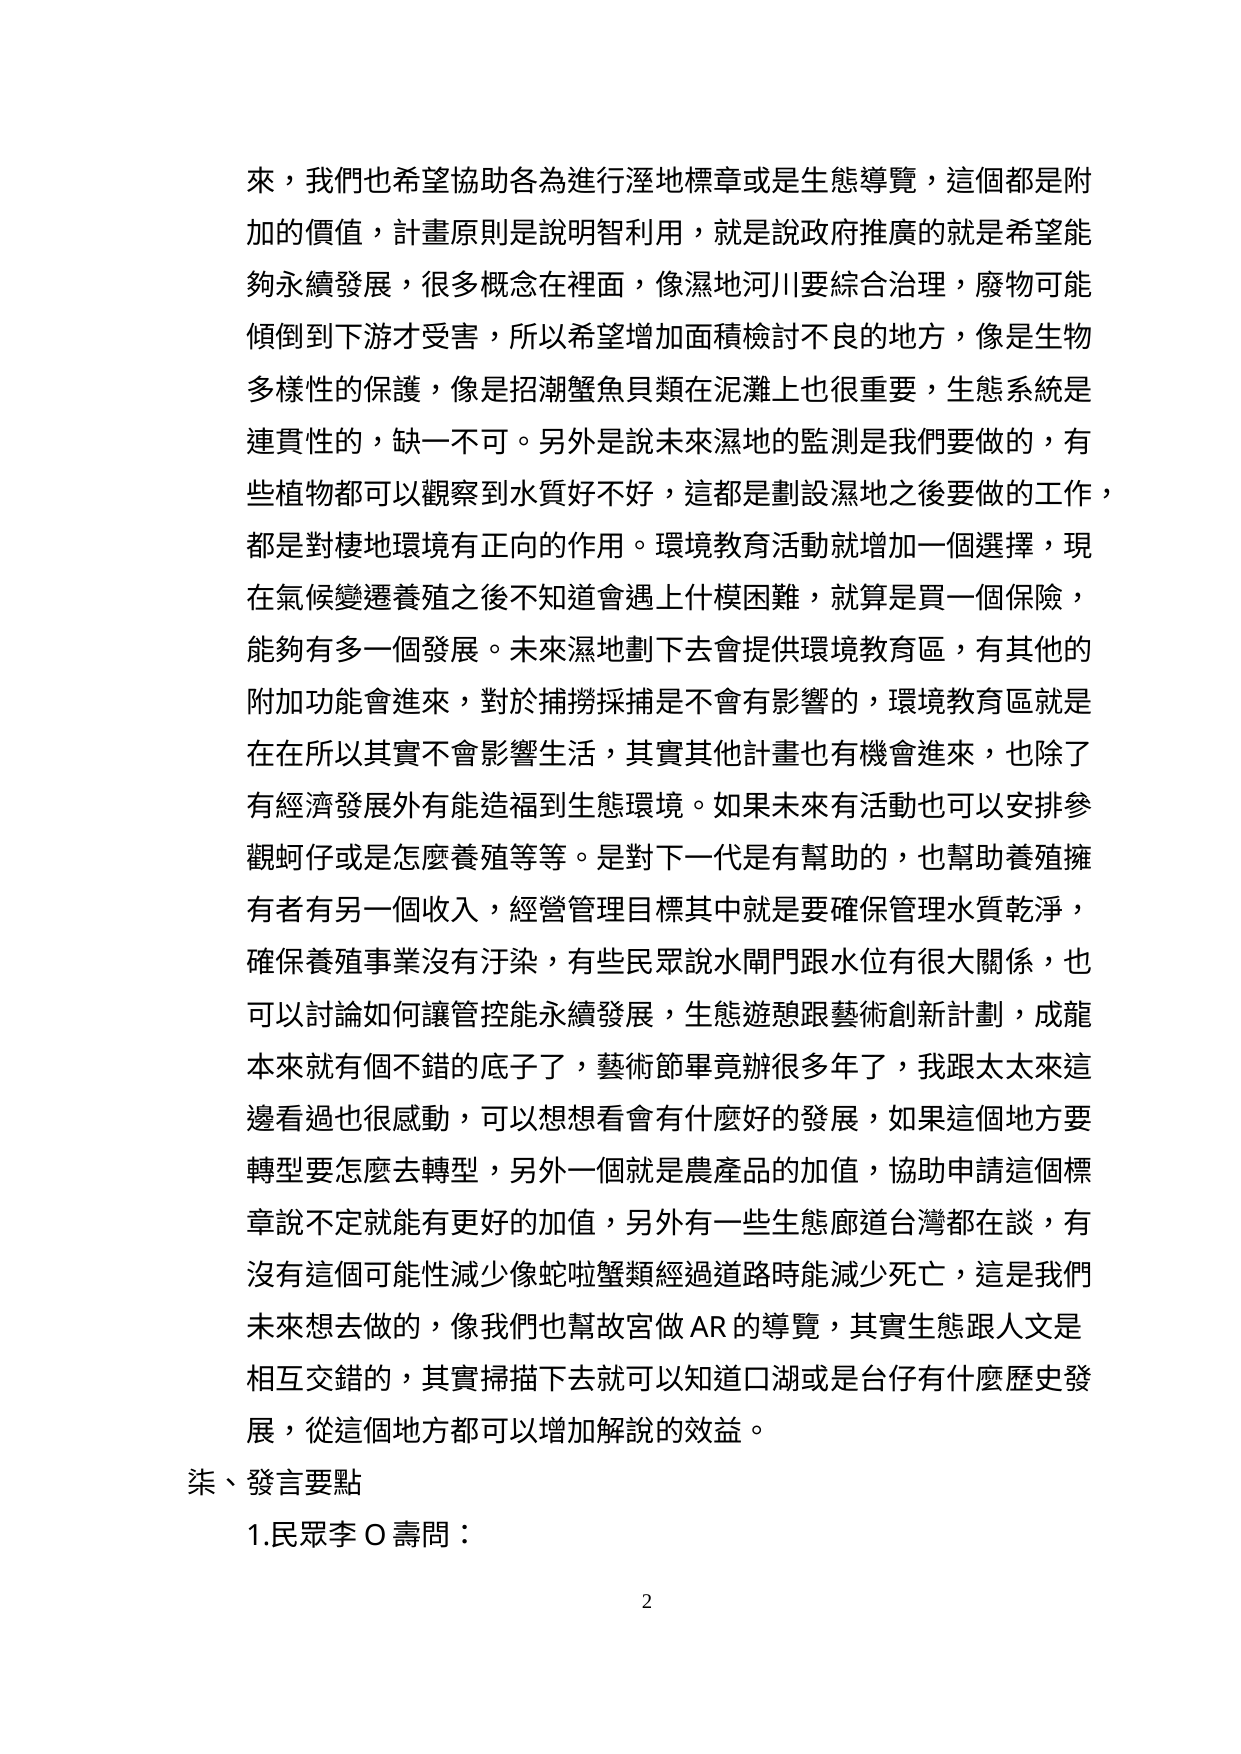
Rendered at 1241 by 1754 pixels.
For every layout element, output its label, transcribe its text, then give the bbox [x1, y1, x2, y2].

text 1.民眾李O壽問： [187, 1504, 1106, 1556]
text 柒、發言要點 [187, 1452, 1106, 1504]
text 今天要跟大家說明溼地規劃的一個概念跟流程，計畫的目的就是能保護濕地也照顧漁民的生活，達到一個雙贏的目標。濕地為什麼重要?就是看到一般的泥灘地就只會覺得是爛泥，有甚麼用，其實裡面是個很複雜的生態系統，就是說這個濕地主要目的就是要大家守護好這個水資源，如果有做環境教育就會有附加的收入，國家想要在這個地方做濕地，也就是政府購能投入更多資源進行開發，主要精神就是不要影響到大家的生活，所以將面積就縮小到只有水域的部分，計畫的目的有四點，主要有一個濕地法能夠保護大家的環境，不能傾倒汙水及汙染環境，可以將溼地留給子孫不讓他被破壞，也禁止不當的捕獵野生動物。保護濕地的多樣性，溼地的附加價值就會出來，我們也希望協助各為進行溼地標章或是生態導覽，這個都是附加的價值，計畫原則是說明智利用，就是說政府推廣的就是希望能夠永續發展，很多概念在裡面，像濕地河川要綜合治理，廢物可能傾倒到下游才受害，所以希望增加面積檢討不良的地方，像是生物多樣性的保護，像是招潮蟹魚貝類在泥灘上也很重要，生態系統是連貫性的，缺一不可。另外是說未來濕地的監測是我們要做的，有些植物都可以觀察到水質好不好，這都是劃設濕地之後要做的工作，都是對棲地環境有正向的作用。環境教育活動就增加一個選擇，現在氣候變遷養殖之後不知道會遇上什模困難，就算是買一個保險，能夠有多一個發展。未來濕地劃下去會提供環境教育區，有其他的附加功能會進來，對於捕撈採捕是不會有影響的，環境教育區就是在在所以其實不會影響生活，其實其他計畫也有機會進來，也除了有經濟發展外有能造福到生態環境。如果未來有活動也可以安排參觀蚵仔或是怎麼養殖等等。是對下一代是有幫助的，也幫助養殖擁有者有另一個收入，經營管理目標其中就是要確保管理水質乾淨，確保養殖事業沒有汙染，有些民眾說水閘門跟水位有很大關係，也可以討論如何讓管控能永續發展，生態遊憩跟藝術創新計劃，成龍本來就有個不錯的底子了，藝術節畢竟辦很多年了，我跟太太來這邊看過也很感動，可以想想看會有什麼好的發展，如果這個地方要轉型要怎麼去轉型，另外一個就是農產品的加值，協助申請這個標章說不定就能有更好的加值，另外有一些生態廊道台灣都在談，有沒有這個可能性減少像蛇啦蟹類經過道路時能減少死亡，這是我們未來想去做的，像我們也幫故宮做AR的導覽，其實生態跟人文是相互交錯的，其實掃描下去就可以知道口湖或是台仔有什麼歷史發展，從這個地方都可以增加解說的效益。 [187, 150, 1106, 1452]
